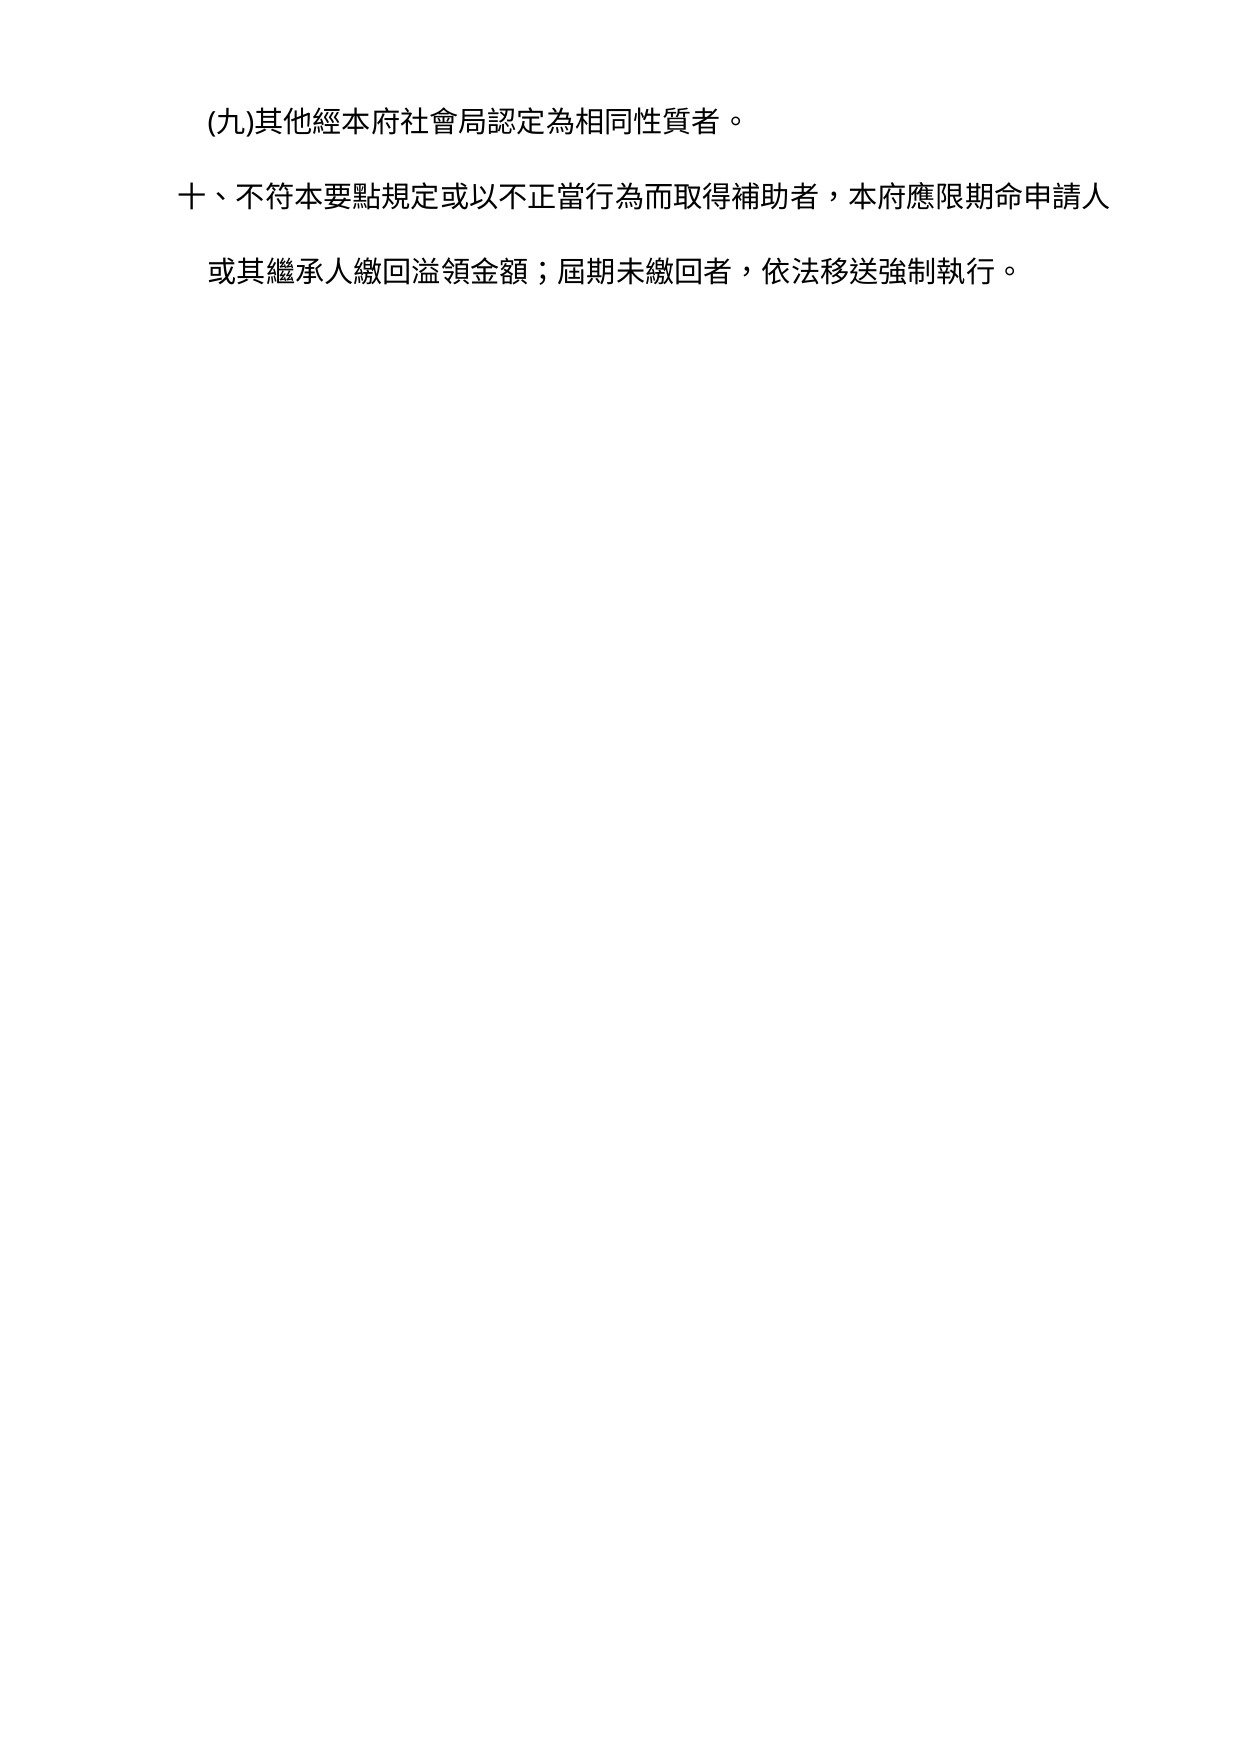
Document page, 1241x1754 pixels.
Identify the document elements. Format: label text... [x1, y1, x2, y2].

text (九)其他經本府社會局認定為相同性質者。 [177, 82, 1122, 157]
text 十、不符本要點規定或以不正當行為而取得補助者，本府應限期命申請人 [177, 157, 1122, 232]
text 或其繼承人繳回溢領金額；屆期未繳回者，依法移送強制執行。 [177, 232, 1122, 307]
